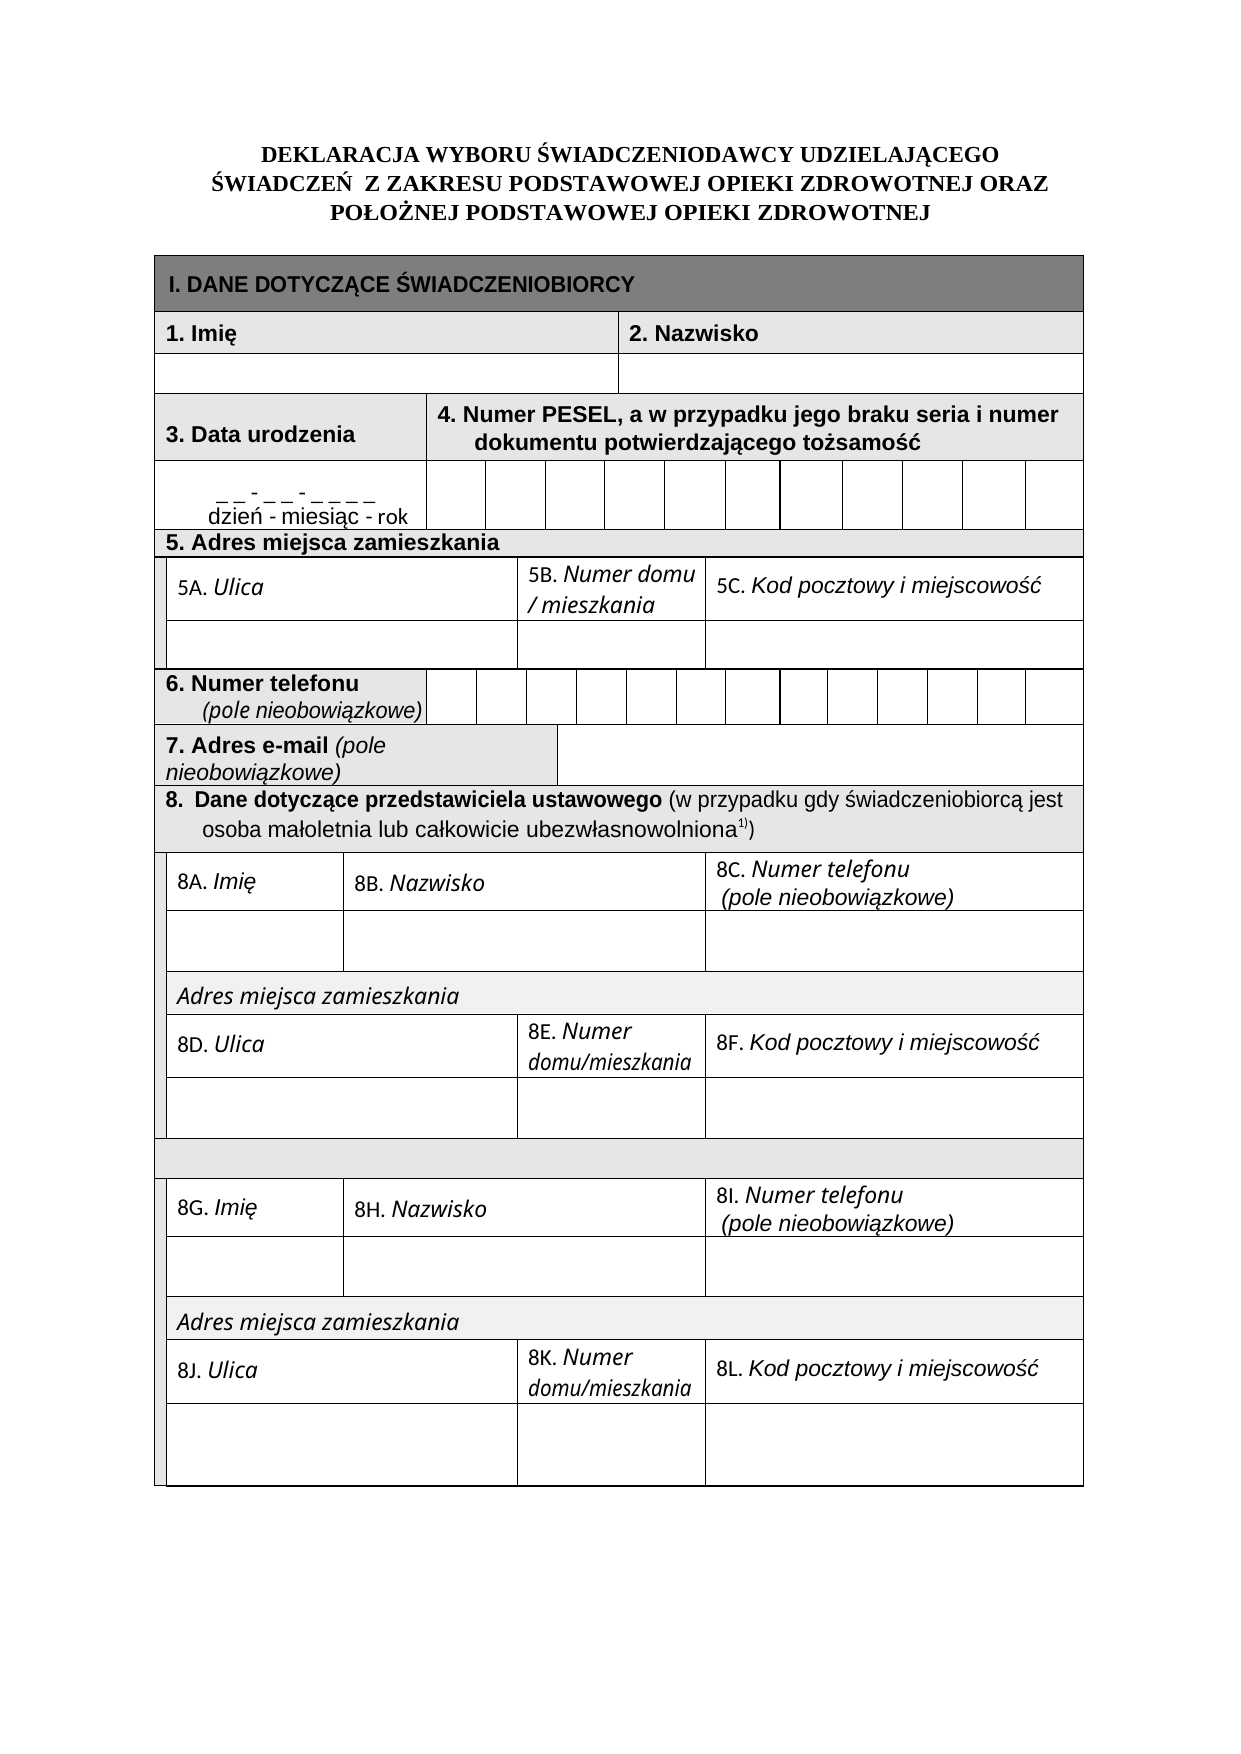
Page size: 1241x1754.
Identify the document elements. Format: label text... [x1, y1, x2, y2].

table_header I. DANE DOTYCZĄCE ŚWIADCZENIOBIORCY [155, 256, 1083, 311]
table_cell [706, 1404, 1083, 1485]
table_cell [665, 461, 725, 529]
table_cell [1026, 670, 1083, 723]
table_cell [706, 1078, 1083, 1138]
table_cell 8C. Numer telefonu (pole nieobowiązkowe) [706, 853, 1083, 910]
table_cell [486, 461, 545, 529]
table_cell [477, 670, 526, 723]
table_cell 8K. Numer domu/mieszkania [518, 1340, 705, 1403]
table_cell 8D. Ulica [167, 1015, 517, 1077]
table_cell [167, 1078, 517, 1138]
table_cell 3. Data urodzenia [155, 394, 426, 460]
table_cell [427, 461, 485, 529]
table_cell [167, 621, 517, 668]
table_cell [167, 911, 343, 971]
table_cell 5C. Kod pocztowy i miejscowość [706, 558, 1083, 620]
table_cell [518, 1078, 705, 1138]
table_cell [427, 670, 476, 723]
table_cell [706, 1237, 1083, 1296]
table_cell [605, 461, 664, 529]
table_cell [726, 670, 779, 723]
table_cell [828, 670, 877, 723]
table_cell [1026, 461, 1083, 529]
table_cell 6. Numer telefonu (pole nieobowiązkowe) [155, 670, 426, 723]
table_cell 8. Dane dotyczące przedstawiciela ustawowego (w przypadku gdy świadczeniobiorcą jest osoba małoletnia lub całkowicie ubezwłasnowolniona1)) [155, 786, 1083, 852]
table_cell [928, 670, 977, 723]
table_cell [155, 558, 166, 668]
table_cell 8I. Numer telefonu (pole nieobowiązkowe) [706, 1179, 1083, 1236]
table_cell [518, 1404, 705, 1485]
table_cell [344, 1237, 705, 1296]
table_cell 8B. Nazwisko [344, 853, 705, 910]
table_cell [903, 461, 962, 529]
table_cell [706, 621, 1083, 668]
table_cell 8F. Kod pocztowy i miejscowość [706, 1015, 1083, 1077]
table_cell [155, 354, 618, 393]
table_cell [155, 1139, 1083, 1178]
table_cell 5. Adres miejsca zamieszkania [155, 530, 1083, 556]
table_cell [963, 461, 1025, 529]
table_cell 2. Nazwisko [619, 312, 1083, 353]
table_cell Adres miejsca zamieszkania [167, 1297, 1083, 1339]
table_cell [781, 461, 842, 529]
table_cell [558, 725, 1083, 785]
table_cell [878, 670, 927, 723]
text DEKLARACJA WYBORU ŚWIADCZENIODAWCY UDZIELAJĄCEGO ŚWIADCZEŃ Z ZAKRESU PODSTAWOWEJ OPIEKI ZDROWOTNEJ ORAZ POŁOŻNEJ PODSTAWOWEJ OPIEKI ZDROWOTNEJ [202, 141, 1058, 226]
table_cell 8A. Imię [167, 853, 343, 910]
table_cell 1. Imię [155, 312, 618, 353]
table_cell [546, 461, 604, 529]
table_cell [843, 461, 902, 529]
table_cell 5A. Ulica [167, 558, 517, 620]
table_cell [619, 354, 1083, 393]
table_cell 8J. Ulica [167, 1340, 517, 1403]
table_cell [518, 621, 705, 668]
table_cell 8L. Kod pocztowy i miejscowość [706, 1340, 1083, 1403]
table_cell [726, 461, 779, 529]
table_cell [627, 670, 676, 723]
table_cell [155, 853, 166, 1138]
table_cell Adres miejsca zamieszkania [167, 972, 1083, 1013]
table_cell 8E. Numer domu/mieszkania [518, 1015, 705, 1077]
table_cell [978, 670, 1025, 723]
table_cell 8G. Imię [167, 1179, 343, 1236]
table_cell [344, 911, 705, 971]
table_cell [577, 670, 626, 723]
table_cell [706, 911, 1083, 971]
table_cell [677, 670, 725, 723]
table_cell [155, 1179, 166, 1485]
table_cell [167, 1237, 343, 1296]
table_cell [527, 670, 576, 723]
table_cell _ _ - _ _ - _ _ _ _ dzień - miesiąc - rok [155, 461, 426, 529]
table_cell 7. Adres e-mail (pole nieobowiązkowe) [155, 725, 557, 785]
table_cell 8H. Nazwisko [344, 1179, 705, 1236]
table_cell 5B. Numer domu / mieszkania [518, 558, 705, 620]
table_cell [781, 670, 827, 723]
table_cell 4. Numer PESEL, a w przypadku jego braku seria i numer dokumentu potwierdzającego tożsamość [427, 394, 1083, 460]
table_cell [167, 1404, 517, 1485]
